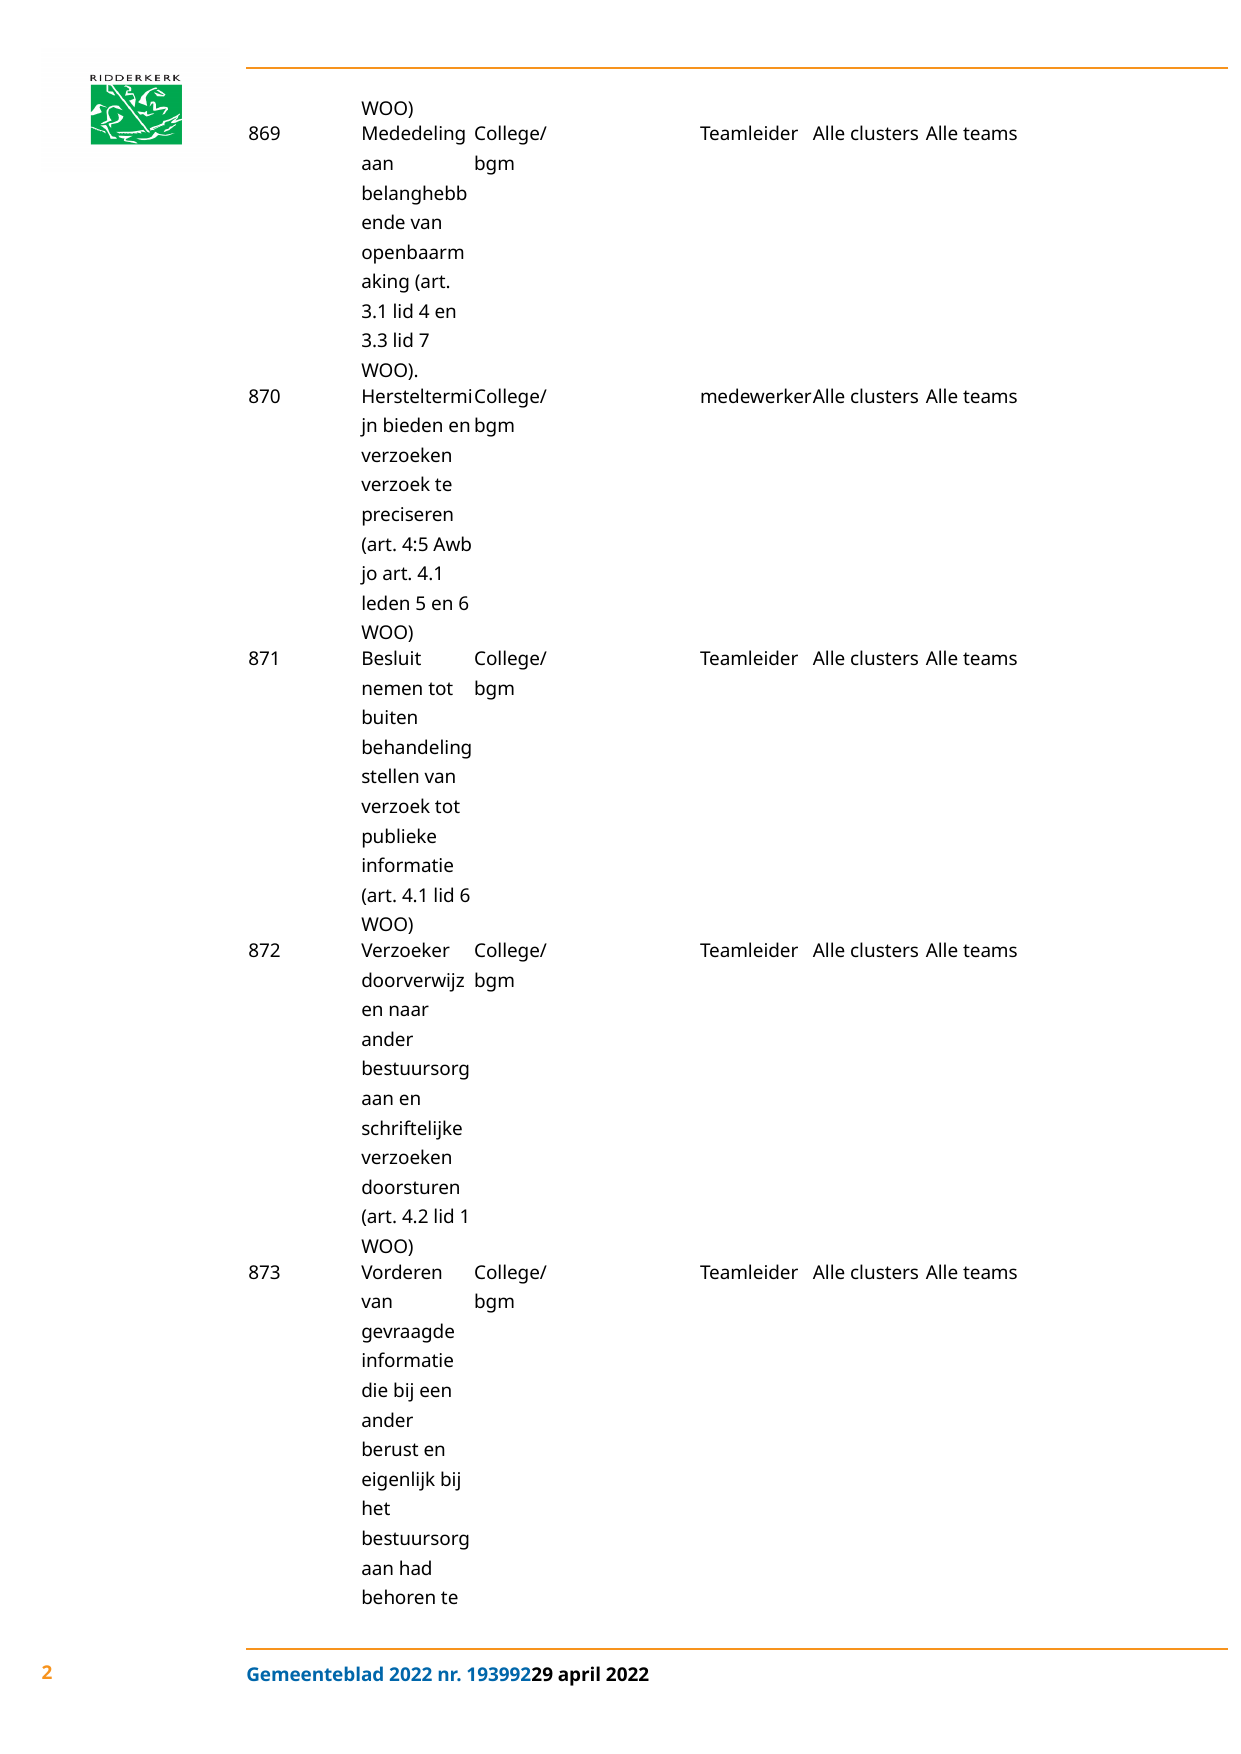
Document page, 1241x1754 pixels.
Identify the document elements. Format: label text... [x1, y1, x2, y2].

table_cell Hersteltermijn bieden en verzoeken verzoek te preciseren (art. 4:5 Awb jo art. 4.1 leden 5 en 6 WOO) [361, 383, 474, 645]
table_cell [1039, 95, 1152, 121]
table_cell WOO) [361, 95, 474, 121]
table_cell [1039, 383, 1152, 645]
table_cell College/ bgm [474, 1259, 587, 1610]
table_cell 870 [248, 383, 361, 645]
table_cell medewerker [700, 383, 813, 645]
table_cell Alle clusters [813, 121, 926, 383]
table_cell [926, 95, 1038, 121]
table_cell [1039, 121, 1152, 383]
table_cell Alle clusters [813, 645, 926, 937]
table_cell College/ bgm [474, 645, 587, 937]
table_cell [474, 95, 587, 121]
table_cell 869 [248, 121, 361, 383]
table_cell [587, 95, 700, 121]
table_cell Alle teams [926, 645, 1038, 937]
table_cell [1039, 645, 1152, 937]
table_cell 871 [248, 645, 361, 937]
table_cell Besluit nemen tot buiten behandeling stellen van verzoek tot publieke informatie (art. 4.1 lid 6 WOO) [361, 645, 474, 937]
table_cell Alle teams [926, 383, 1038, 645]
table_cell [587, 645, 700, 937]
table_cell 873 [248, 1259, 361, 1610]
table_cell [1039, 937, 1152, 1259]
table_cell Mededeling aan belanghebbende van openbaarmaking (art. 3.1 lid 4 en 3.3 lid 7 WOO). [361, 121, 474, 383]
table_cell Medewerker [700, 95, 813, 121]
table_cell Vorderen van gevraagde informatie die bij een ander berust en eigenlijk bij het bestuursorgaan had behoren te [361, 1259, 474, 1610]
table_cell [587, 383, 700, 645]
table_cell [587, 937, 700, 1259]
table_cell Alle clusters [813, 383, 926, 645]
table_cell Alle clusters [813, 937, 926, 1259]
table_cell 872 [248, 937, 361, 1259]
table_cell Alle teams [926, 937, 1038, 1259]
table_cell [1039, 1259, 1152, 1610]
table_cell Verzoeker doorverwijzen naar ander bestuursorgaan en schriftelijke verzoeken doorsturen (art. 4.2 lid 1 WOO) [361, 937, 474, 1259]
table_cell College/ bgm [474, 383, 587, 645]
table_cell [587, 121, 700, 383]
table_cell Alle clusters [813, 95, 926, 121]
table_cell [248, 95, 361, 121]
table_cell College/ bgm [474, 121, 587, 383]
picture [41, 47, 231, 172]
table_cell Teamleider [700, 1259, 813, 1610]
table_cell College/ bgm [474, 937, 587, 1259]
table_cell Alle teams [926, 121, 1038, 383]
table_cell Teamleider [700, 121, 813, 383]
table_cell Teamleider [700, 937, 813, 1259]
table_cell Teamleider [700, 645, 813, 937]
table_cell [587, 1259, 700, 1610]
table_cell Alle teams [926, 1259, 1038, 1610]
table_cell Alle clusters [813, 1259, 926, 1610]
